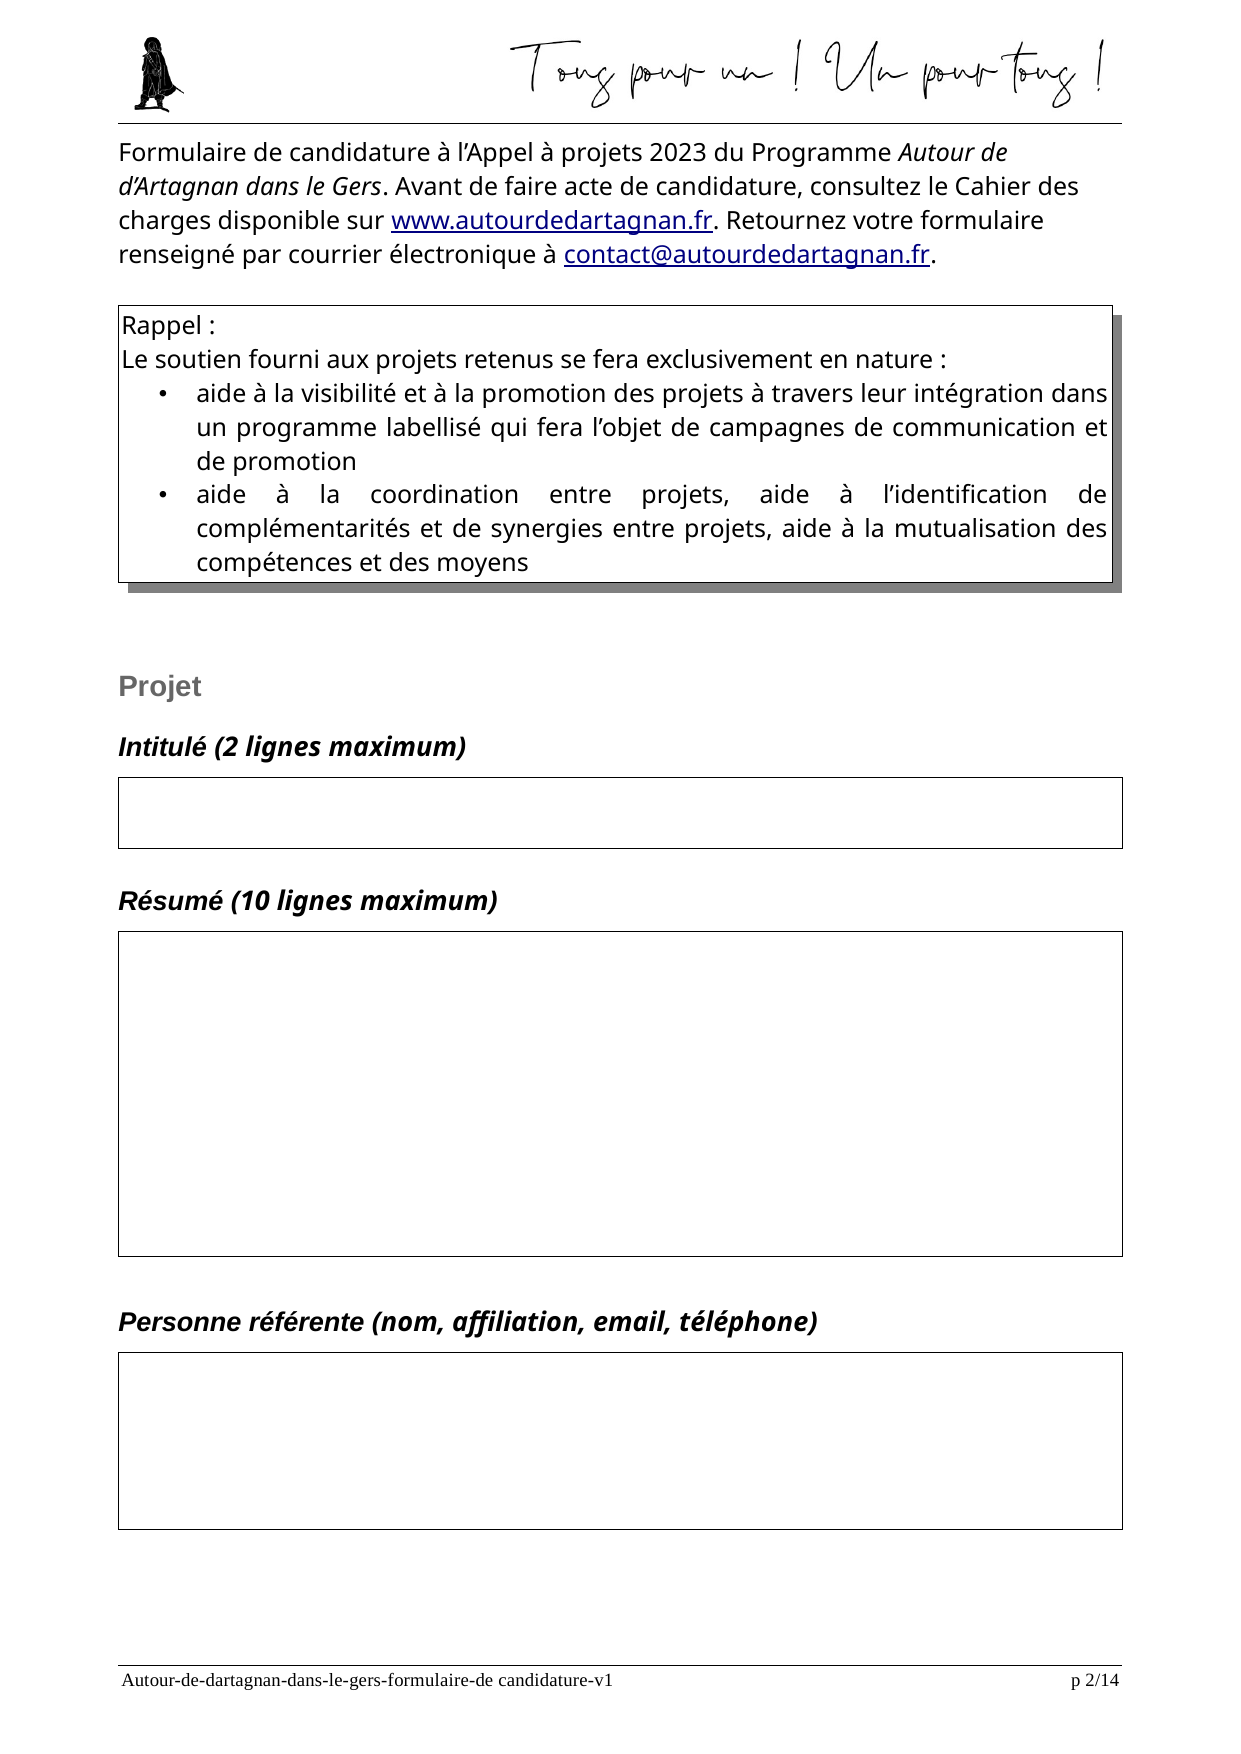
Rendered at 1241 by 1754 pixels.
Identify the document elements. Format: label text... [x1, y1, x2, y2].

picture [498, 28, 1118, 113]
subtitle Intitulé (2 lignes maximum) [118, 728, 1122, 764]
subtitle Résumé (10 lignes maximum) [118, 882, 1122, 919]
picture [123, 25, 188, 117]
subtitle Projet [118, 668, 1122, 703]
text Formulaire de candidature à l’Appel à projets 2023 du Programme Autour de d’Artagnan dans le Gers. Avant de faire acte de candidature, consultez le Cahier des charges disponible sur www.autourdedartagnan.fr. Retournez votre formulaire renseigné par courrier électronique à contact@autourdedartagnan.fr. [118, 135, 1122, 271]
table_header Rappel : Le soutien fourni aux projets retenus se fera exclusivement en nature : aide à la visibilité et à la promotion des projets à travers leur intégration dans un programme labellisé qui fera l’objet de campagnes de communication et de promotion aide à la coordination entre projets, aide à l’identification de complémentarités et de synergies entre projets, aide à la mutualisation des compétences et des moyens [119, 306, 1112, 582]
subtitle Personne référente (nom, affiliation, email, téléphone) [118, 1303, 1122, 1340]
